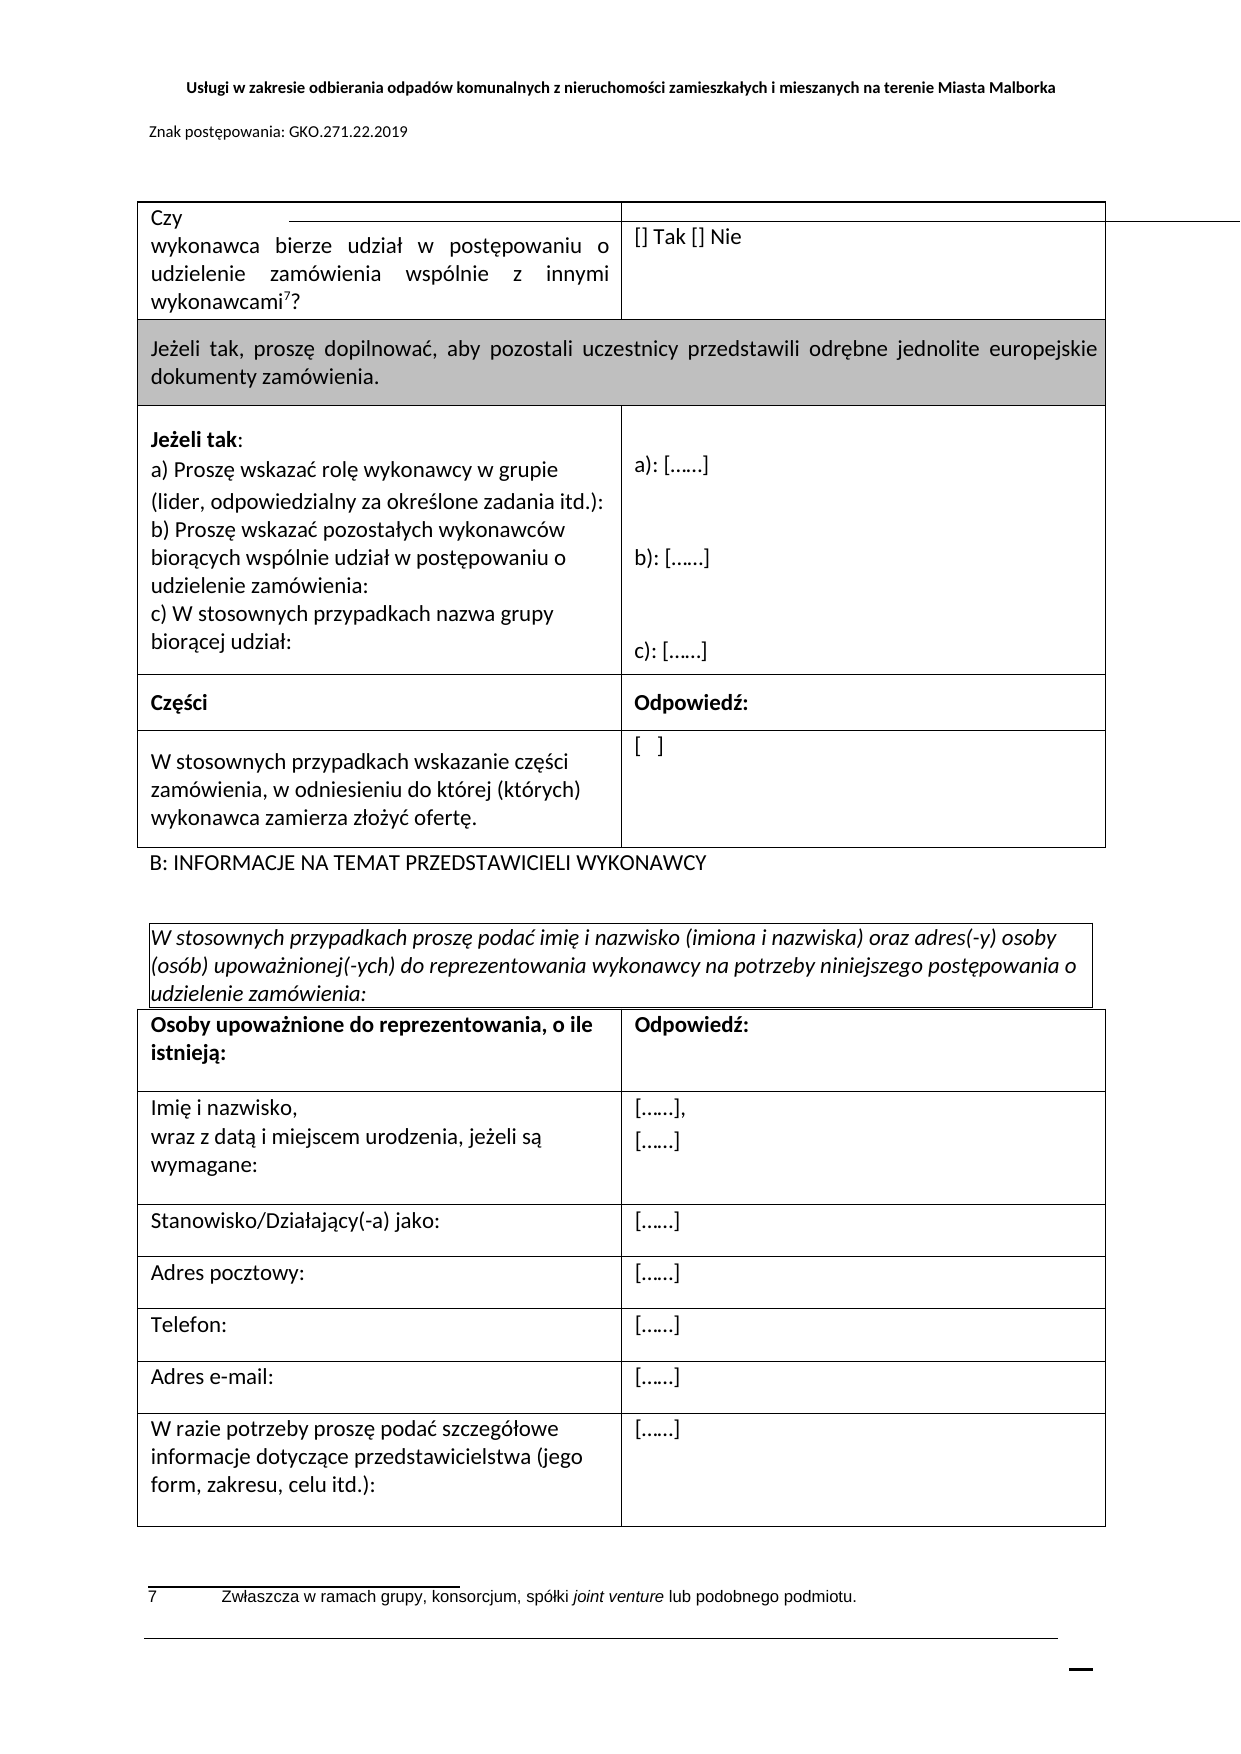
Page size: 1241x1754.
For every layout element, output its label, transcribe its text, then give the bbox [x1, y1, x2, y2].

table_cell [ ] [622, 731, 1105, 847]
table_cell Jeżeli tak, proszę dopilnować, aby pozostali uczestnicy przedstawili odrębne jednolite europejskie dokumenty zamówienia. [138, 320, 1105, 405]
table_cell Odpowiedź: [622, 675, 1105, 730]
table_cell Telefon: [138, 1309, 621, 1361]
table_cell Adres pocztowy: [138, 1257, 621, 1308]
table_cell Imię i nazwisko, wraz z datą i miejscem urodzenia, jeżeli są wymagane: [138, 1092, 621, 1204]
table_cell W razie potrzeby proszę podać szczegółowe informacje dotyczące przedstawicielstwa (jego form, zakresu, celu itd.): [138, 1414, 621, 1526]
subtitle B: INFORMACJE NA TEMAT PRZEDSTAWICIELI WYKONAWCY [149, 848, 1093, 876]
table_cell [……], [……] [622, 1092, 1105, 1204]
table_cell [] Tak [] Nie [622, 222, 1105, 318]
table_cell [622, 203, 1105, 221]
table_cell Stanowisko/Działający(-a) jako: [138, 1205, 621, 1256]
table_header Odpowiedź: [622, 1010, 1105, 1091]
table_cell Adres e-mail: [138, 1362, 621, 1413]
table_cell W stosownych przypadkach wskazanie części zamówienia, w odniesieniu do której (których) wykonawca zamierza złożyć ofertę. [138, 731, 621, 847]
table_cell [……] [622, 1309, 1105, 1361]
table_cell a): [……] b): [……] c): [……] [622, 406, 1105, 673]
table_cell Czy wykonawca bierze udział w postępowaniu o udzielenie zamówienia wspólnie z innymi wykonawcami? [138, 203, 621, 318]
table_cell [……] [622, 1414, 1105, 1526]
table_cell [……] [622, 1257, 1105, 1308]
table_header Osoby upoważnione do reprezentowania, o ile istnieją: [138, 1010, 621, 1091]
table_cell [……] [622, 1362, 1105, 1413]
table_cell Jeżeli tak: a) Proszę wskazać rolę wykonawcy w grupie (lider, odpowiedzialny za określone zadania itd.): b) Proszę wskazać pozostałych wykonawców biorących wspólnie udział w postępowaniu o udzielenie zamówienia: c) W stosownych przypadkach nazwa grupy biorącej udział: [138, 406, 621, 673]
table_cell Części [138, 675, 621, 730]
table_cell [……] [622, 1205, 1105, 1256]
text W stosownych przypadkach proszę podać imię i nazwisko (imiona i nazwiska) oraz adres(-y) osoby (osób) upoważnionej(-ych) do reprezentowania wykonawcy na potrzeby niniejszego postępowania o udzielenie zamówienia: [150, 924, 1092, 1007]
